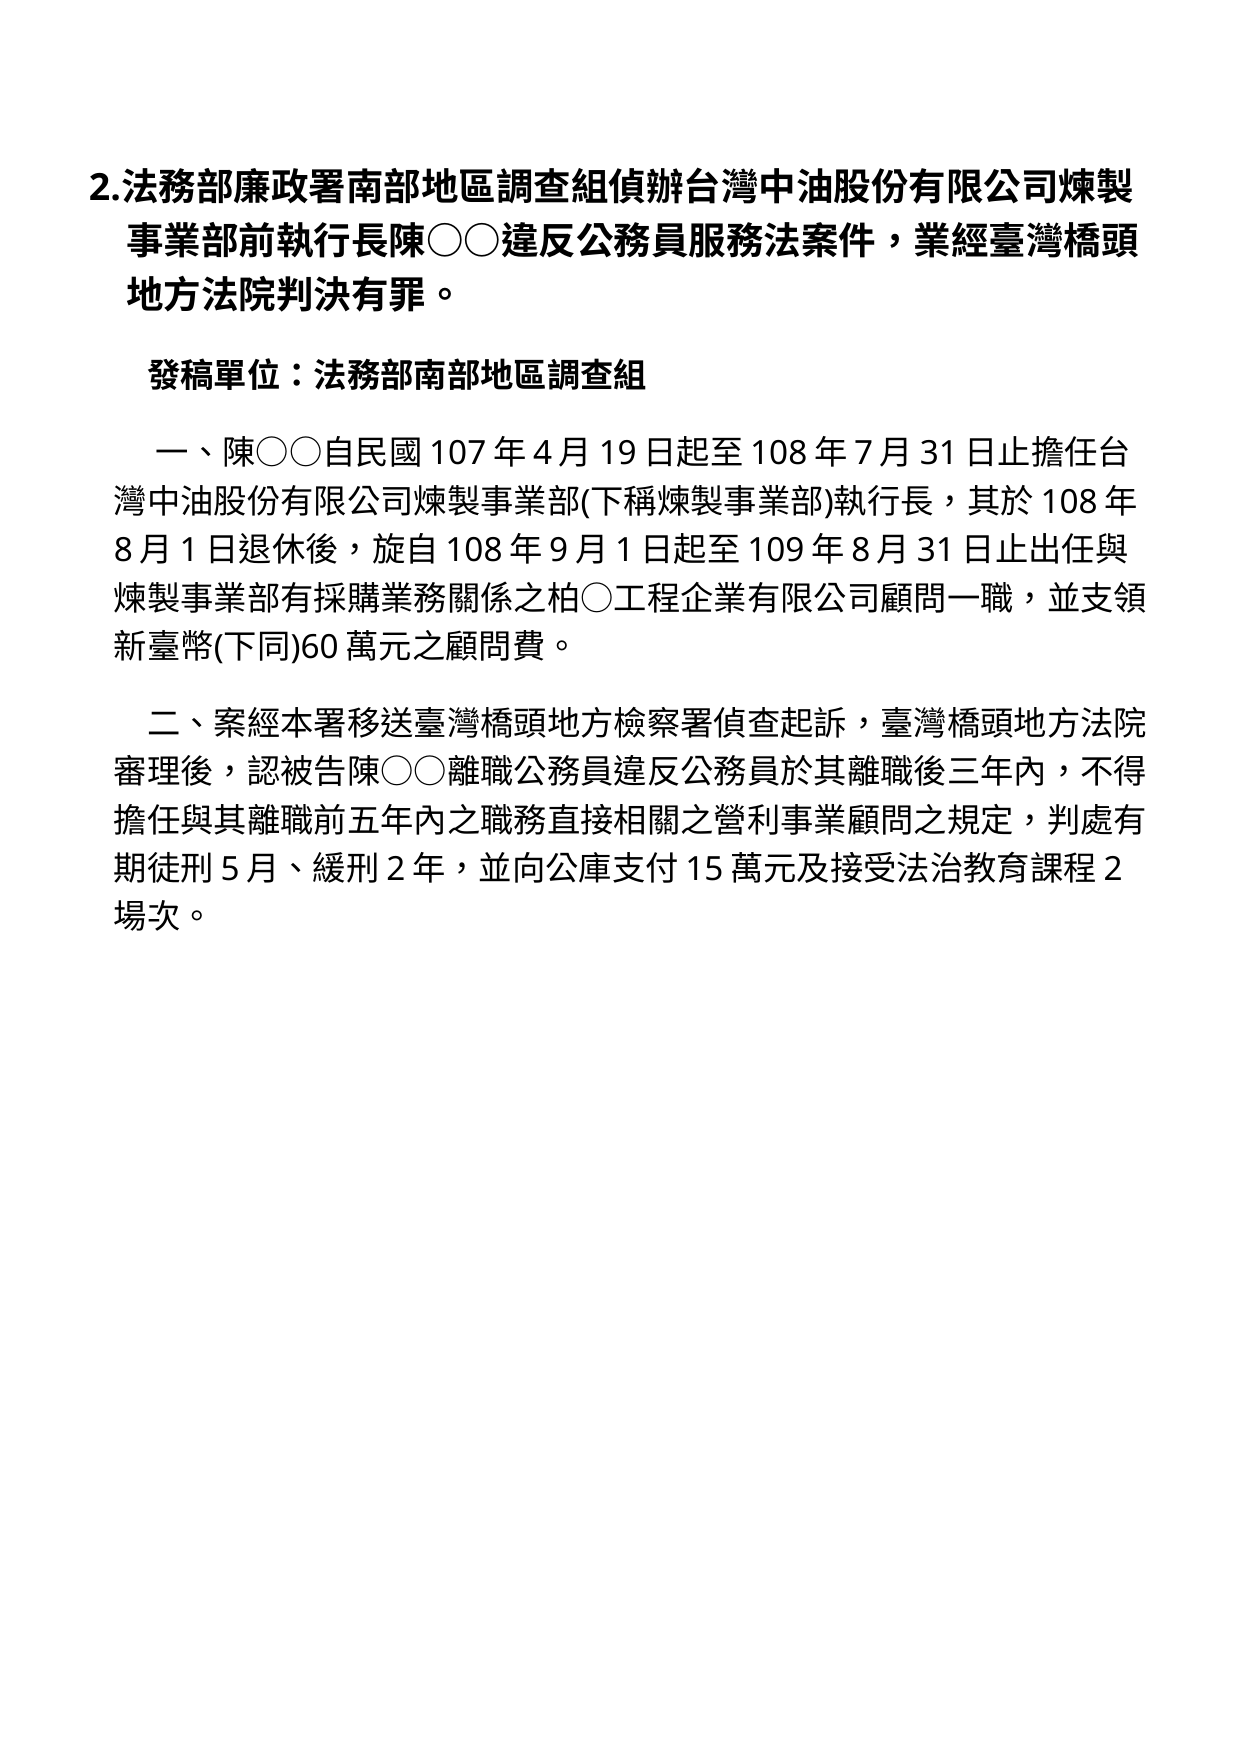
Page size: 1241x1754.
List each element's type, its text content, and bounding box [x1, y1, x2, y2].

subtitle 2.法務部廉政署南部地區調查組偵辦台灣中油股份有限公司煉製事業部前執行長陳○○違反公務員服務法案件，業經臺灣橋頭地方法院判決有罪。 [89, 156, 1152, 319]
subtitle 發稿單位：法務部南部地區調查組 [114, 348, 1152, 397]
text 一、陳○○自民國107年4月19日起至108年7月31日止擔任台灣中油股份有限公司煉製事業部(下稱煉製事業部)執行長，其於108年8月1日退休後，旋自108年9月1日起至109年8月31日止出任與煉製事業部有採購業務關係之柏○工程企業有限公司顧問一職，並支領新臺幣(下同)60萬元之顧問費。 [114, 426, 1152, 668]
text 二、案經本署移送臺灣橋頭地方檢察署偵查起訴，臺灣橋頭地方法院審理後，認被告陳○○離職公務員違反公務員於其離職後三年內，不得擔任與其離職前五年內之職務直接相關之營利事業顧問之規定，判處有期徒刑5月、緩刑2年，並向公庫支付15萬元及接受法治教育課程2場次。 [114, 697, 1152, 938]
